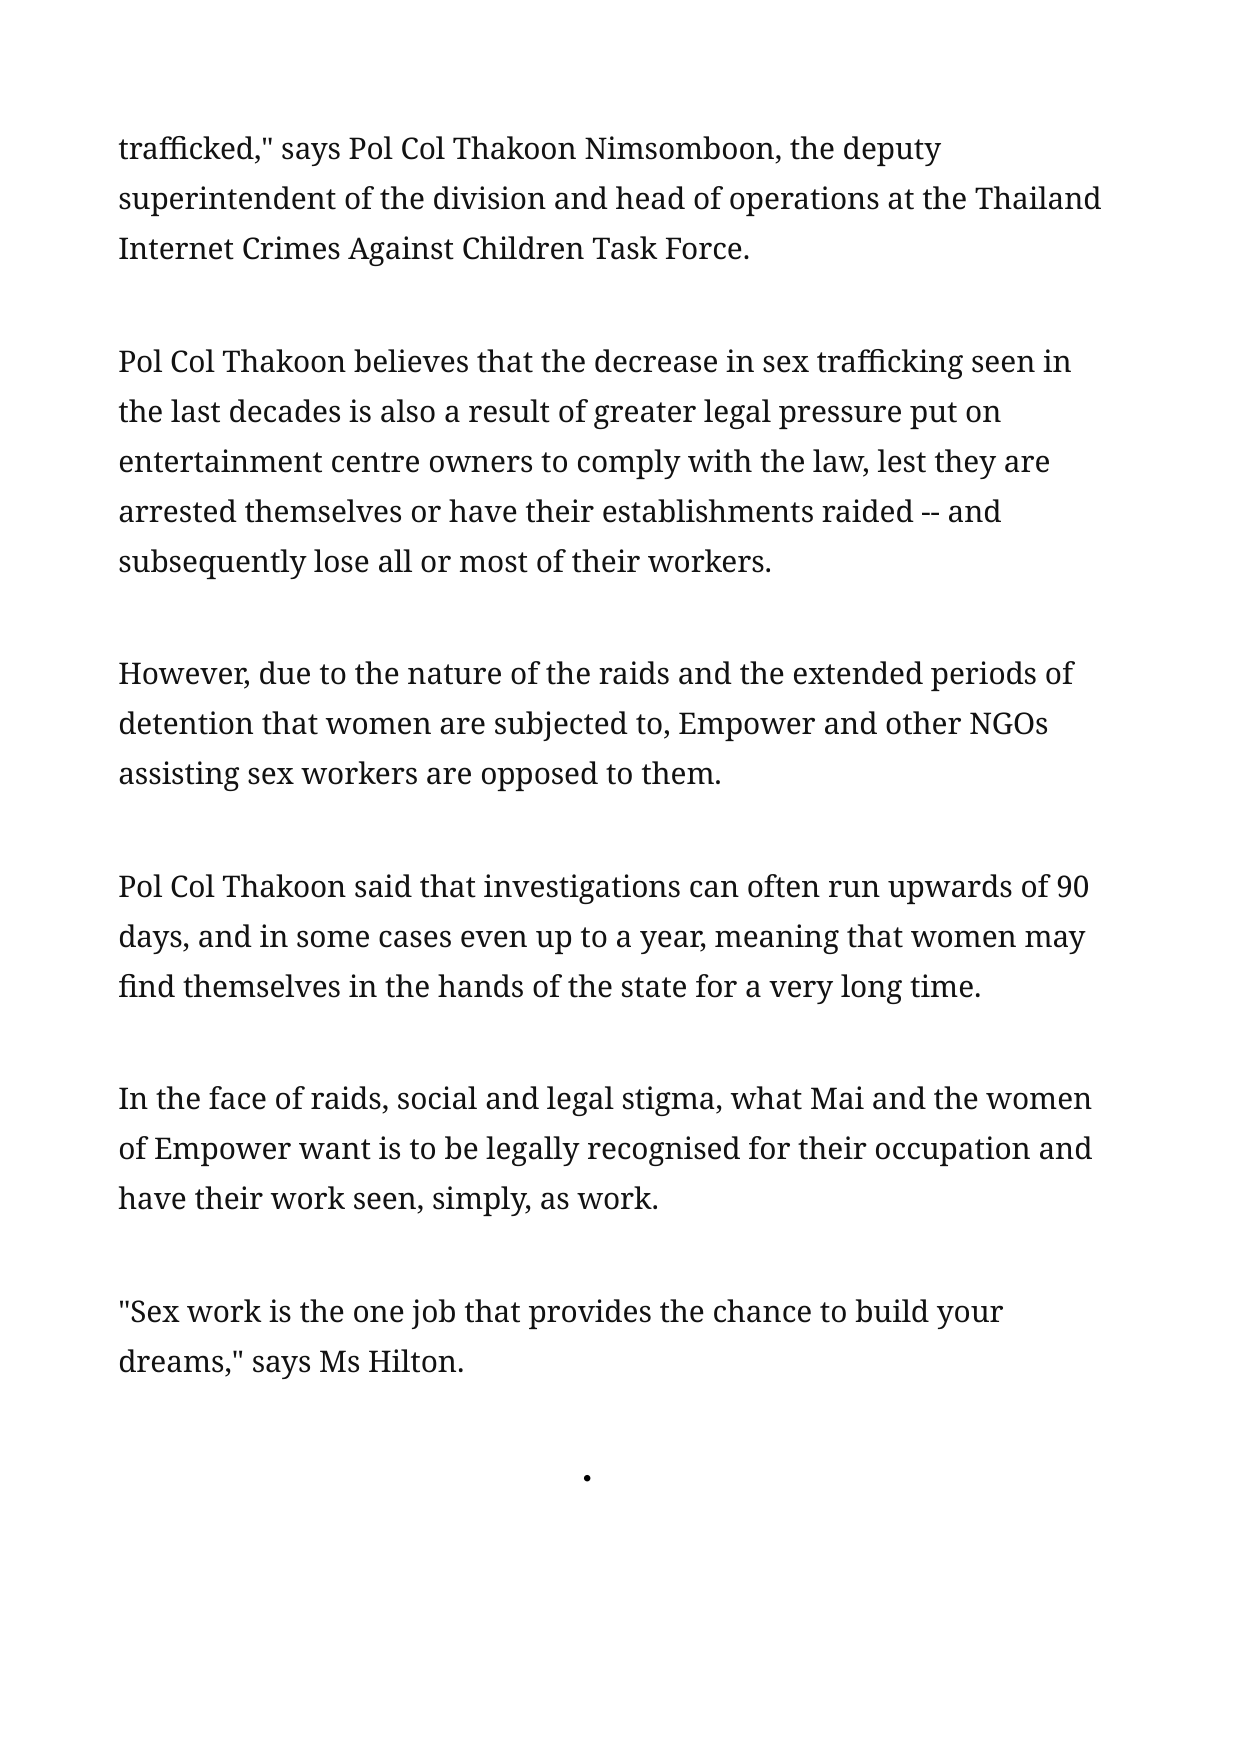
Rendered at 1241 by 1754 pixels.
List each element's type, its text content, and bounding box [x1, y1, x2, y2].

text Pol Col Thakoon said that investigations can often run upwards of 90 days, and in some cases even up to a year, meaning that women may find themselves in the hands of the state for a very long time. [118, 856, 1122, 1006]
text "Sex work is the one job that provides the chance to build your dreams," says Ms Hilton. [118, 1281, 1122, 1381]
text Pol Col Thakoon believes that the decrease in sex trafficking seen in the last decades is also a result of greater legal pressure put on entertainment centre owners to comply with the law, lest they are arrested themselves or have their establishments raided -- and subsequently lose all or most of their workers. [118, 331, 1122, 581]
text trafficked," says Pol Col Thakoon Nimsomboon, the deputy superintendent of the division and head of operations at the Thailand Internet Crimes Against Children Task Force. [118, 118, 1122, 268]
text In the face of raids, social and legal stigma, what Mai and the women of Empower want is to be legally recognised for their occupation and have their work seen, simply, as work. [118, 1068, 1122, 1218]
text However, due to the nature of the raids and the extended periods of detention that women are subjected to, Empower and other NGOs assisting sex workers are opposed to them. [118, 643, 1122, 793]
